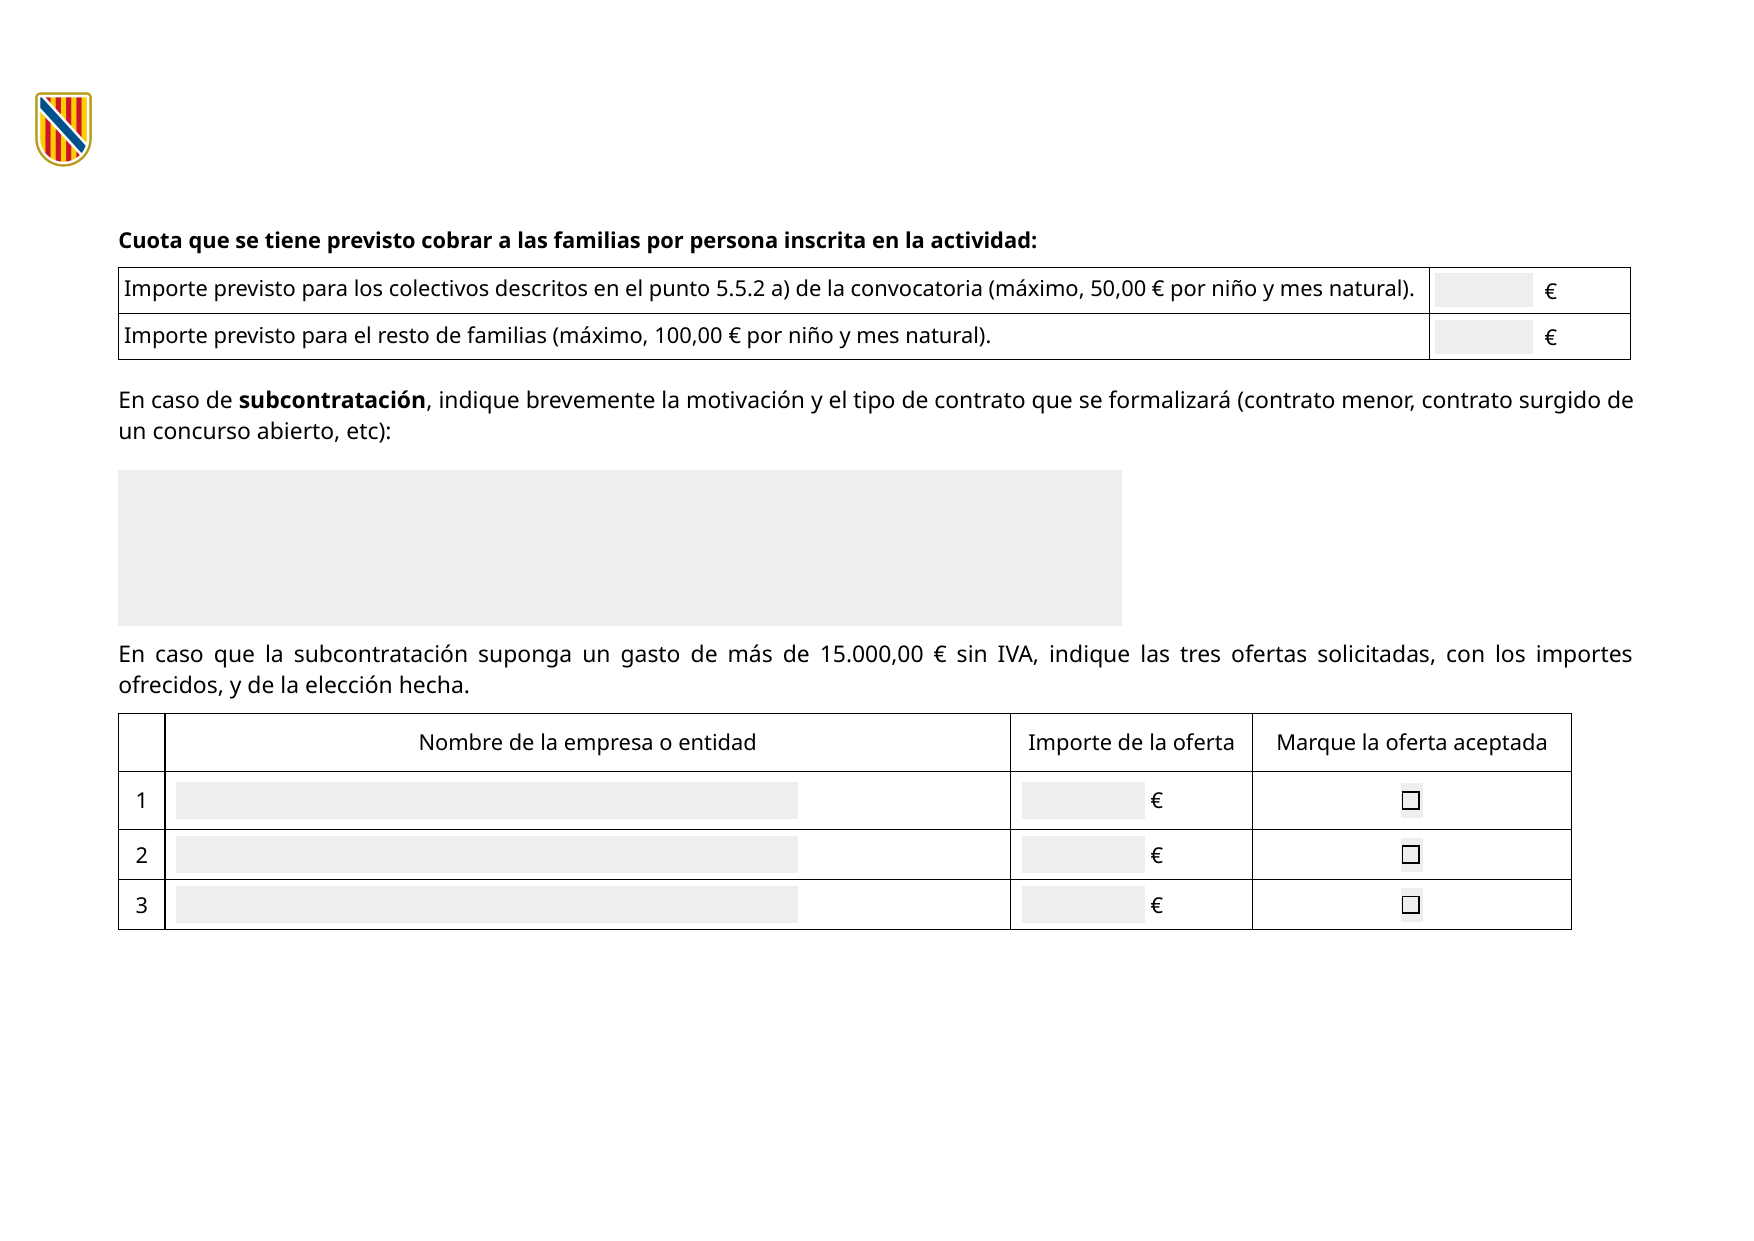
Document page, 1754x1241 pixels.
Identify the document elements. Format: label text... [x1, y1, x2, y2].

table_header Importe previsto para los colectivos descritos en el punto 5.5.2 a) de la convocatoria (máximo, 50,00 € por niño y mes natural). [119, 268, 1429, 313]
table_cell 3 [119, 880, 164, 929]
picture [17, 64, 110, 195]
table_header € [1430, 268, 1630, 313]
table_cell € [1011, 830, 1252, 879]
table_cell [166, 772, 1010, 829]
text En caso que la subcontratación suponga un gasto de más de 15.000,00 € sin IVA, indique las tres ofertas solicitadas, con los importes ofrecidos, y de la elección hecha. [118, 638, 1636, 701]
table_cell [1253, 772, 1571, 829]
table_cell [1253, 830, 1571, 879]
table_cell € [1011, 880, 1252, 929]
table_header Importe de la oferta [1011, 714, 1252, 771]
table_header Marque la oferta aceptada [1253, 714, 1571, 771]
table_cell [166, 880, 1010, 929]
table_cell € [1430, 314, 1630, 359]
table_cell Importe previsto para el resto de familias (máximo, 100,00 € por niño y mes natural). [119, 314, 1429, 359]
table_cell 2 [119, 830, 164, 879]
table_cell 1 [119, 772, 164, 829]
table_cell [166, 830, 1010, 879]
table_header [119, 714, 164, 771]
table_cell [1253, 880, 1571, 929]
table_cell € [1011, 772, 1252, 829]
table_header Nombre de la empresa o entidad [166, 714, 1010, 771]
text Cuota que se tiene previsto cobrar a las familias por persona inscrita en la actividad: [118, 225, 1636, 255]
text En caso de subcontratación, indique brevemente la motivación y el tipo de contrato que se formalizará (contrato menor, contrato surgido de un concurso abierto, etc): [118, 384, 1636, 446]
